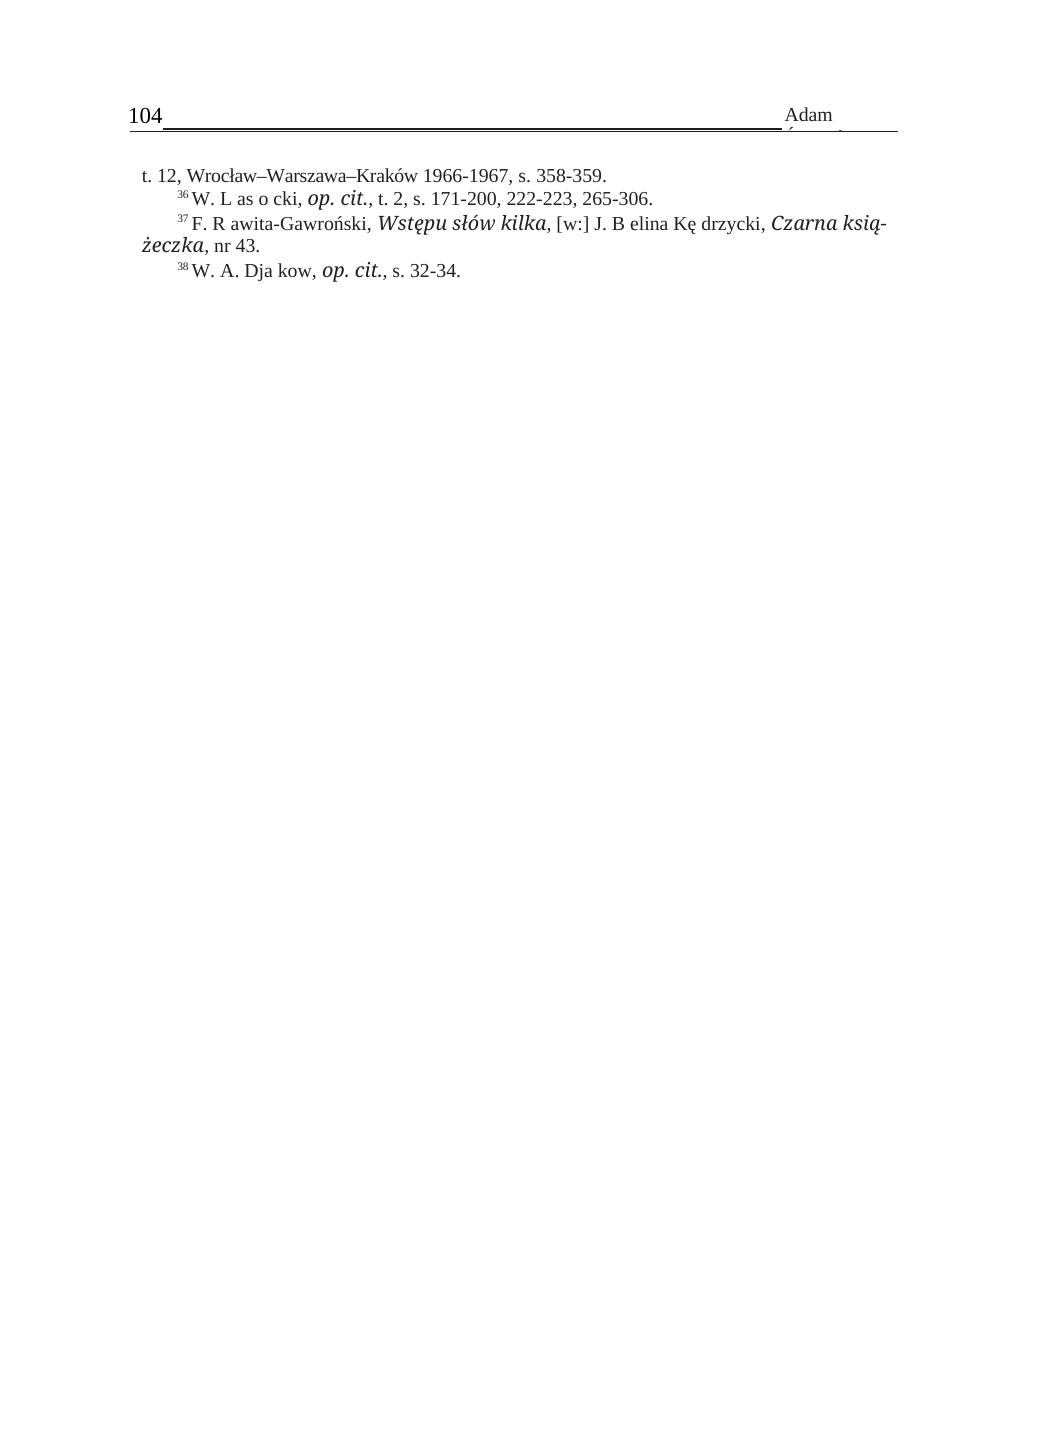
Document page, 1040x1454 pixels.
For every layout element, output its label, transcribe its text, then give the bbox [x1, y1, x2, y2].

list 12, Wrocław–Warszawa–Kraków 1966-1967, s. 358-359. [142, 165, 921, 186]
text 36 W. L as o cki, op. cit., t. 2, s. 171-200, 222-223, 265-306. [177, 186, 921, 210]
text 37 F. R awita-Gawroński, Wstępu słów kilka, [w:] J. B elina Kę drzycki, Czarna ksią- żeczka, nr 43. [142, 211, 921, 258]
text 38 W. A. Dja kow, op. cit., s. 32-34. [177, 258, 921, 282]
